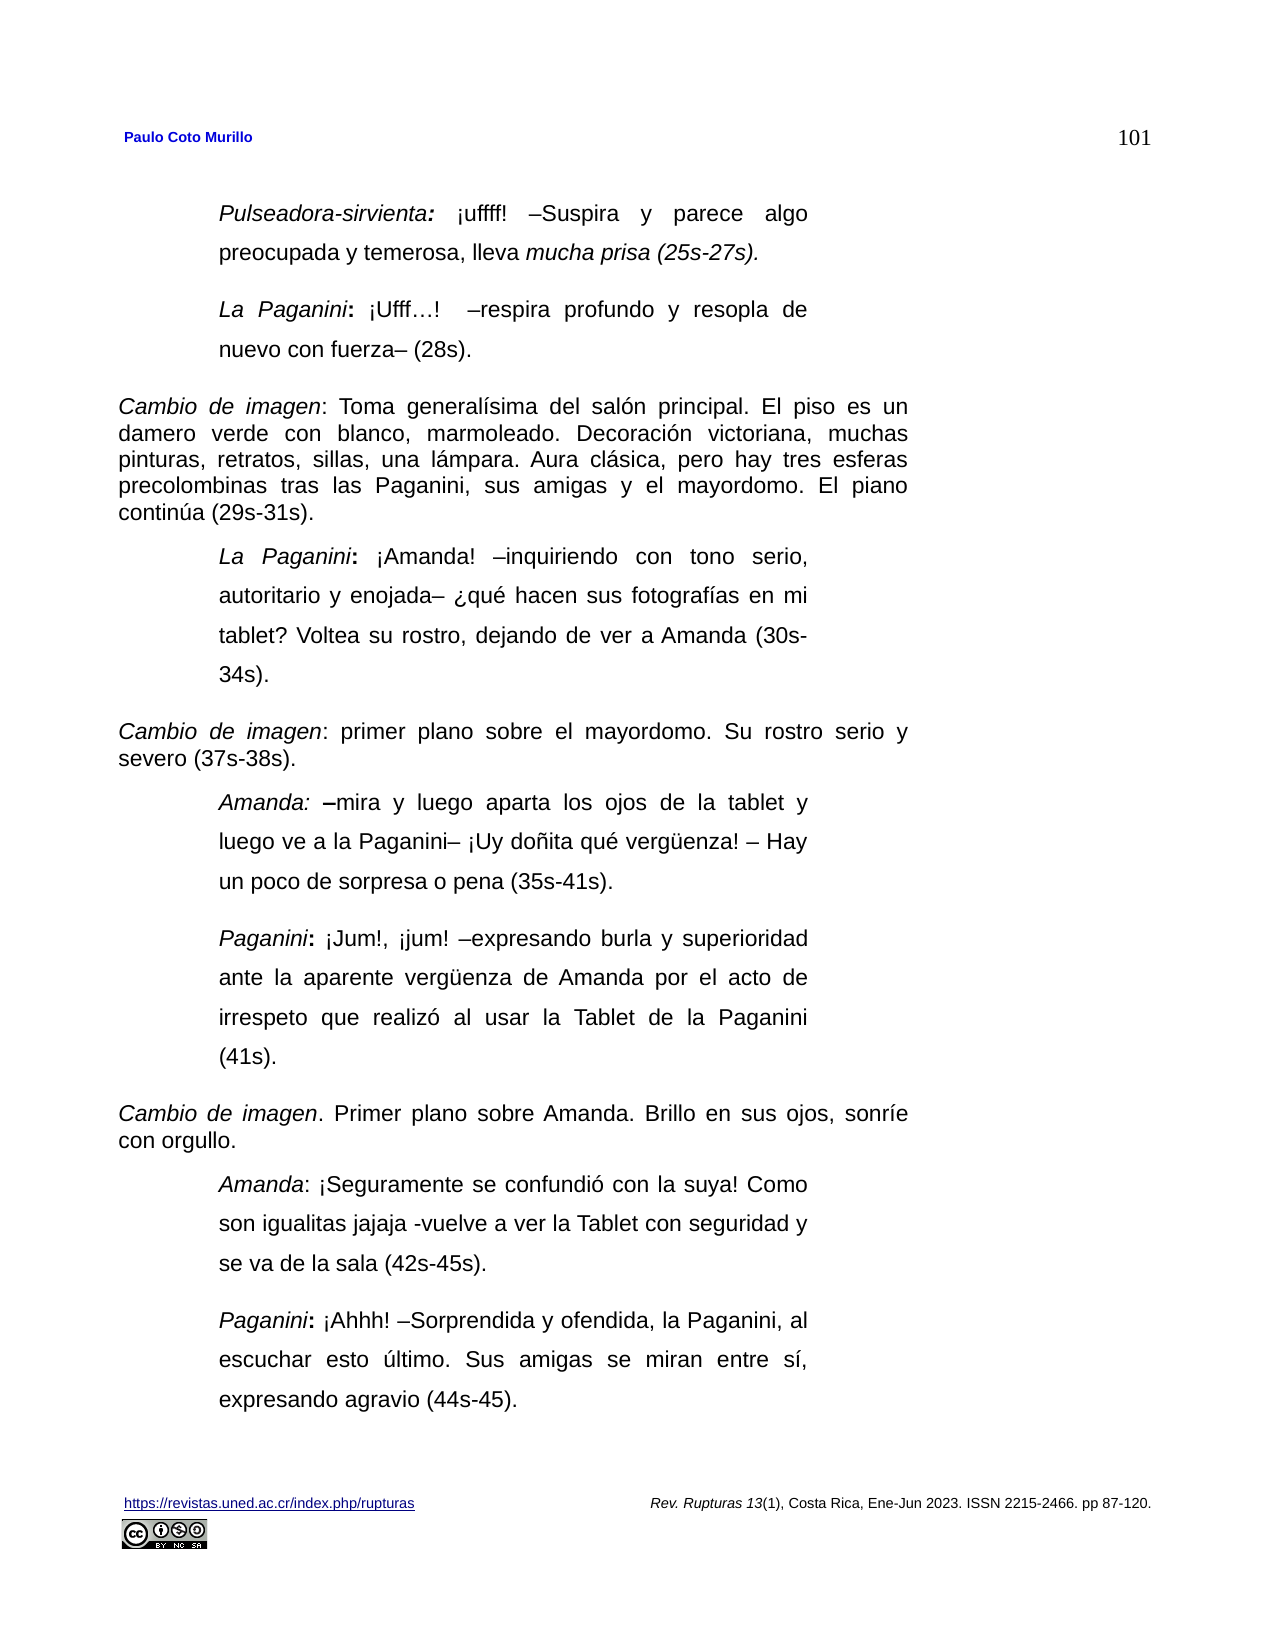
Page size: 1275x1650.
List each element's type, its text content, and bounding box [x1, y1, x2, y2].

text Amanda: ¡Seguramente se confundió con la suya! Como son igualitas jajaja -vuelve a ver la Tablet con seguridad y se va de la sala (42s-45s). [218, 1171, 808, 1276]
text Cambio de imagen: Toma generalísima del salón principal. El piso es un damero verde con blanco, marmoleado. Decoración victoriana, muchas pinturas, retratos, sillas, una lámpara. Aura clásica, pero hay tres esferas precolombinas tras las Paganini, sus amigas y el mayordomo. El piano continúa (29s-31s). [118, 393, 909, 525]
text Amanda: ‒mira y luego aparta los ojos de la tablet y luego ve a la Paganini‒ ¡Uy doñita qué vergüenza! – Hay un poco de sorpresa o pena (35s-41s). [218, 789, 808, 894]
text Cambio de imagen: primer plano sobre el mayordomo. Su rostro serio y severo (37s-38s). [118, 718, 909, 771]
text Paganini: ¡Ahhh! ‒Sorprendida y ofendida, la Paganini, al escuchar esto último. Sus amigas se miran entre sí, expresando agravio (44s-45). [218, 1307, 808, 1412]
text Cambio de imagen. Primer plano sobre Amanda. Brillo en sus ojos, sonríe con orgullo. [118, 1100, 909, 1153]
picture [121, 1519, 208, 1549]
text Pulseadora-sirvienta: ¡uffff! –Suspira y parece algo preocupada y temerosa, lleva mucha prisa (25s-27s). [218, 200, 808, 266]
text La Paganini: ¡Ufff…! –respira profundo y resopla de nuevo con fuerza‒ (28s). [218, 296, 808, 362]
text Paganini: ¡Jum!, ¡jum! –expresando burla y superioridad ante la aparente vergüenza de Amanda por el acto de irrespeto que realizó al usar la Tablet de la Paganini (41s). [218, 925, 808, 1069]
text La Paganini: ¡Amanda! –inquiriendo con tono serio, autoritario y enojada‒ ¿qué hacen sus fotografías en mi tablet? Voltea su rostro, dejando de ver a Amanda (30s-34s). [218, 543, 808, 687]
